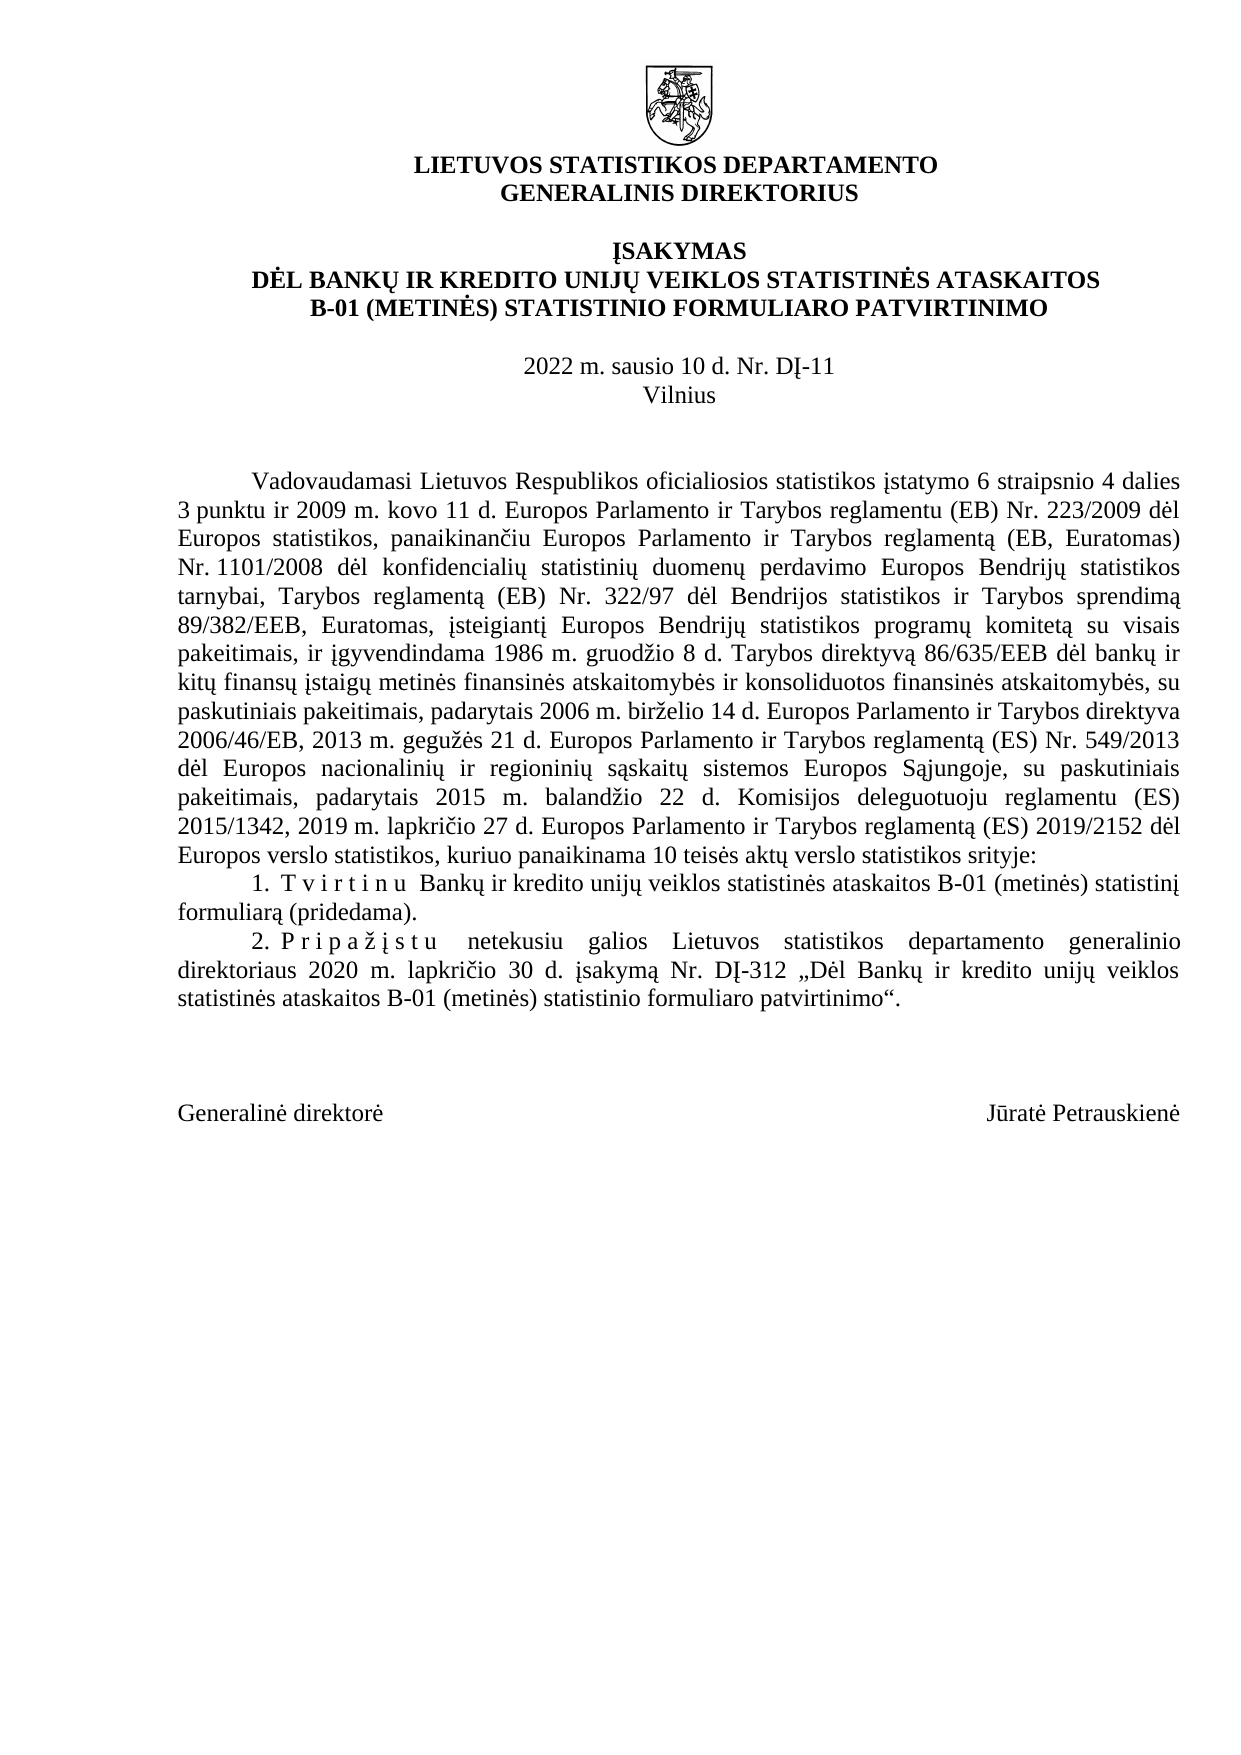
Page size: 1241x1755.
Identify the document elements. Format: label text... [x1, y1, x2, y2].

text B-01 (METINĖS) STATISTINIO FORMULIARO PATVIRTINIMO [177, 293, 1181, 322]
text DĖL BANKŲ IR KREDITO UNIJŲ VEIKLOS STATISTINĖS ATASKAITOS [177, 265, 1181, 293]
text Vilnius [177, 380, 1181, 408]
text Generalinė direktorė Jūratė Petrauskienė [177, 1098, 1181, 1127]
text 2. Pripažįstu netekusiu galios Lietuvos statistikos departamento generalinio direktoriaus 2020 m. lapkričio 30 d. įsakymą Nr. DĮ-312 „Dėl Bankų ir kredito unijų veiklos statistinės ataskaitos B-01 (metinės) statistinio formuliaro patvirtinimo“. [177, 926, 1181, 1012]
text 2022 m. sausio 10 d. Nr. DĮ-11 [177, 351, 1181, 380]
text ĮSAKYMAS [177, 236, 1181, 265]
text 1. Tvirtinu Bankų ir kredito unijų veiklos statistinės ataskaitos B-01 (metinės) statistinį formuliarą (pridedama). [177, 868, 1181, 926]
text GENERALINIS DIREKTORIUS [177, 178, 1181, 207]
text LIETUVOS STATISTIKOS DEPARTAMENTO [177, 150, 1181, 178]
text Vadovaudamasi Lietuvos Respublikos oficialiosios statistikos įstatymo 6 straipsnio 4 dalies 3 punktu ir 2009 m. kovo 11 d. Europos Parlamento ir Tarybos reglamentu (EB) Nr. 223/2009 dėl Europos statistikos, panaikinančiu Europos Parlamento ir Tarybos reglamentą (EB, Euratomas) Nr. 1101/2008 dėl konfidencialių statistinių duomenų perdavimo Europos Bendrijų statistikos tarnybai, Tarybos reglamentą (EB) Nr. 322/97 dėl Bendrijos statistikos ir Tarybos sprendimą 89/382/EEB, Euratomas, įsteigiantį Europos Bendrijų statistikos programų komitetą su visais pakeitimais, ir įgyvendindama 1986 m. gruodžio 8 d. Tarybos direktyvą 86/635/EEB dėl bankų ir kitų finansų įstaigų metinės finansinės atskaitomybės ir konsoliduotos finansinės atskaitomybės, su paskutiniais pakeitimais, padarytais 2006 m. birželio 14 d. Europos Parlamento ir Tarybos direktyva 2006/46/EB, 2013 m. gegužės 21 d. Europos Parlamento ir Tarybos reglamentą (ES) Nr. 549/2013 dėl Europos nacionalinių ir regioninių sąskaitų sistemos Europos Sąjungoje, su paskutiniais pakeitimais, padarytais 2015 m. balandžio 22 d. Komisijos deleguotuoju reglamentu (ES) 2015/1342, 2019 m. lapkričio 27 d. Europos Parlamento ir Tarybos reglamentą (ES) 2019/2152 dėl Europos verslo statistikos, kuriuo panaikinama 10 teisės aktų verslo statistikos srityje: [177, 466, 1181, 868]
